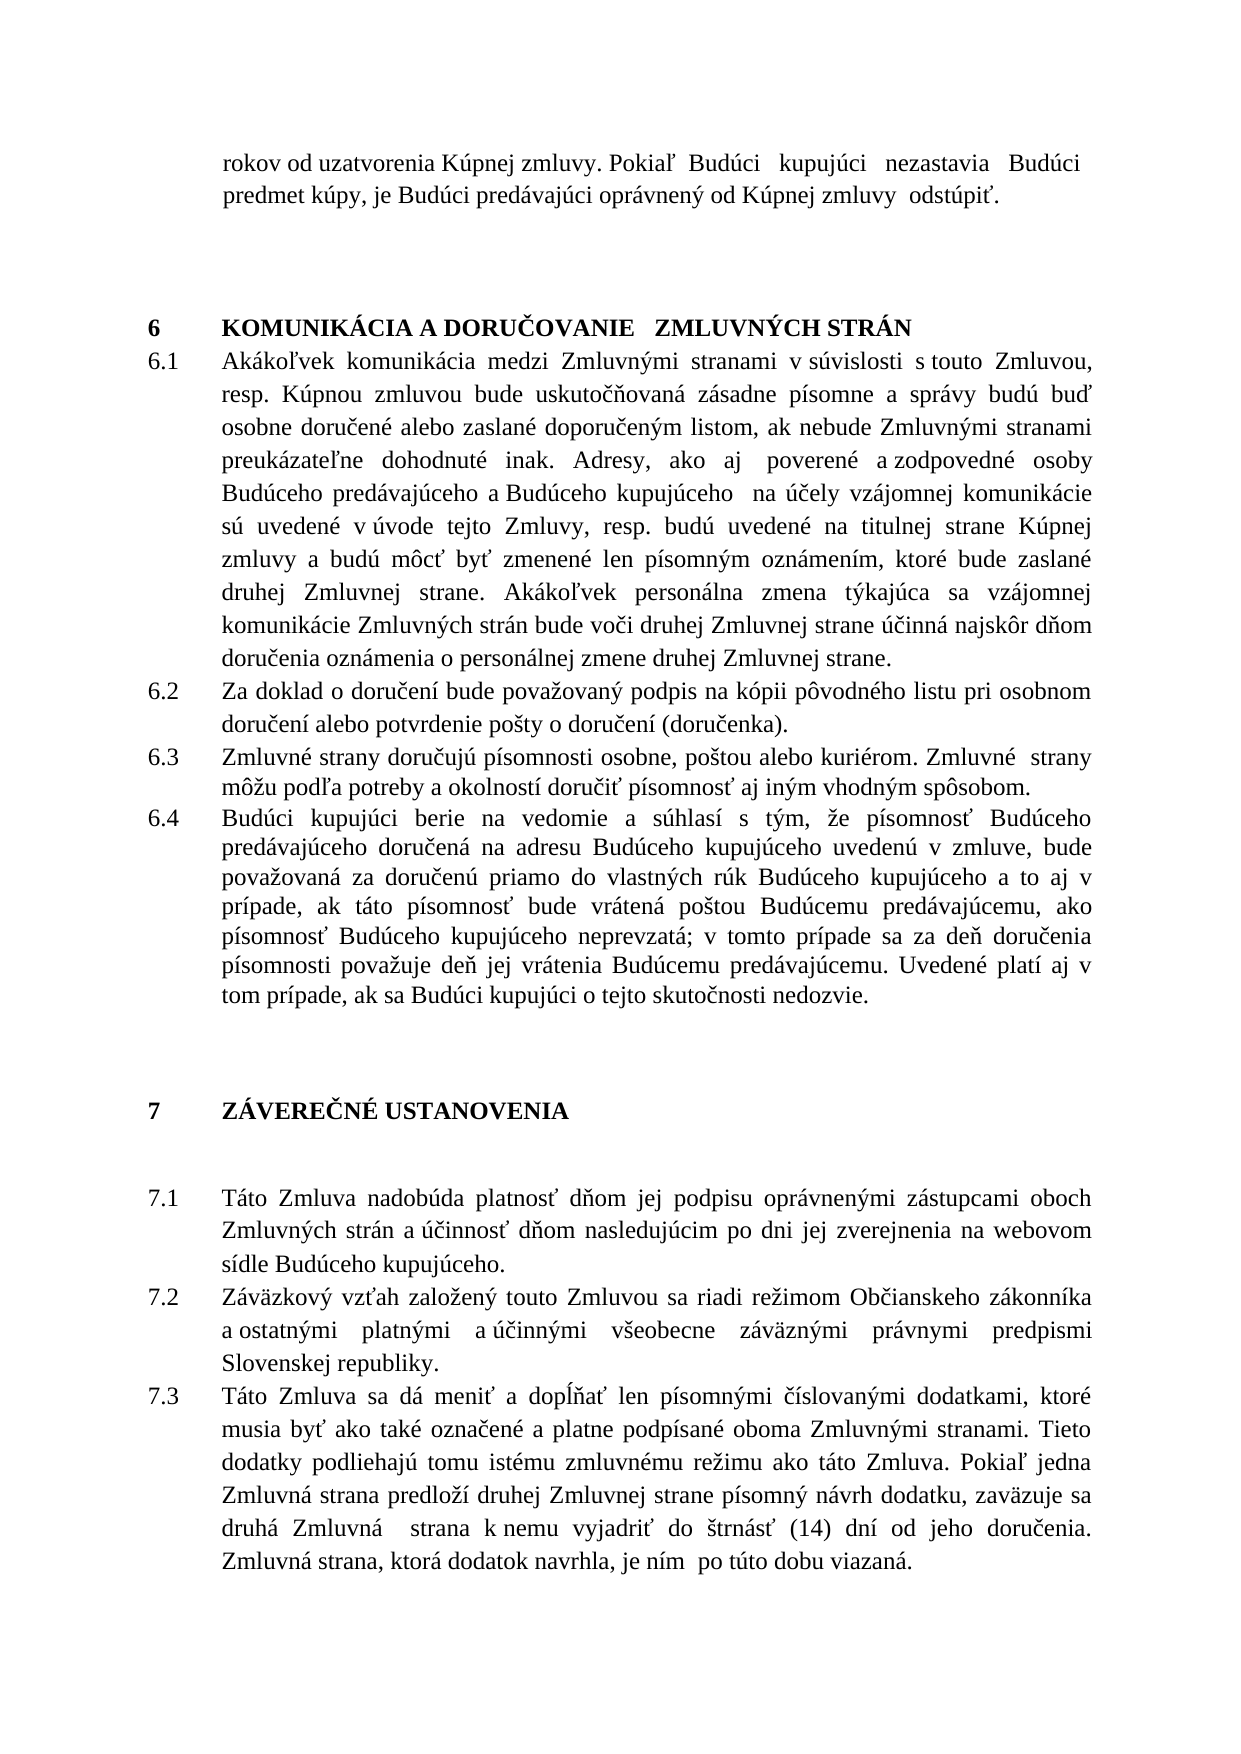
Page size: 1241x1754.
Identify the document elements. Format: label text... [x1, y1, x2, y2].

list Za doklad o doručení bude považovaný podpis na kópii pôvodného listu pri osobnom doručení alebo potvrdenie pošty o doručení (doručenka). [148, 676, 1093, 738]
list Záväzkový vzťah založený touto Zmluvou sa riadi režimom Občianskeho zákonníka a ostatnými platnými a účinnými všeobecne záväznými právnymi predpismi Slovenskej republiky. [148, 1282, 1093, 1376]
list Táto Zmluva nadobúda platnosť dňom jej podpisu oprávnenými zástupcami oboch Zmluvných strán a účinnosť dňom nasledujúcim po dni jej zverejnenia na webovom sídle Budúceho kupujúceho. [148, 1183, 1093, 1277]
list Budúci kupujúci berie na vedomie a súhlasí s tým, že písomnosť Budúceho predávajúceho doručená na adresu Budúceho kupujúceho uvedenú v zmluve, bude považovaná za doručenú priamo do vlastných rúk Budúceho kupujúceho a to aj v prípade, ak táto písomnosť bude vrátená poštou Budúcemu predávajúcemu, ako písomnosť Budúceho kupujúceho neprevzatá; v tomto prípade sa za deň doručenia písomnosti považuje deň jej vrátenia Budúcemu predávajúcemu. Uvedené platí aj v tom prípade, ak sa Budúci kupujúci o tejto skutočnosti nedozvie. [148, 803, 1093, 1009]
text predmet kúpy, je Budúci predávajúci oprávnený od Kúpnej zmluvy odstúpiť. [148, 181, 1093, 209]
list Akákoľvek komunikácia medzi Zmluvnými stranami v súvislosti s touto Zmluvou, resp. Kúpnou zmluvou bude uskutočňovaná zásadne písomne a správy budú buď osobne doručené alebo zaslané doporučeným listom, ak nebude Zmluvnými stranami preukázateľne dohodnuté inak. Adresy, ako aj poverené a zodpovedné osoby Budúceho predávajúceho a Budúceho kupujúceho na účely vzájomnej komunikácie sú uvedené v úvode tejto Zmluvy, resp. budú uvedené na titulnej strane Kúpnej zmluvy a budú môcť byť zmenené len písomným oznámením, ktoré bude zaslané druhej Zmluvnej strane. Akákoľvek personálna zmena týkajúca sa vzájomnej komunikácie Zmluvných strán bude voči druhej Zmluvnej strane účinná najskôr dňom doručenia oznámenia o personálnej zmene druhej Zmluvnej strane. [148, 346, 1093, 672]
list ZÁVEREČNÉ USTANOVENIA [148, 1096, 1093, 1124]
list KOMUNIKÁCIA A DORUČOVANIE ZMLUVNÝCH STRÁN [148, 313, 1093, 341]
list Zmluvné strany doručujú písomnosti osobne, poštou alebo kuriérom. Zmluvné strany môžu podľa potreby a okolností doručiť písomnosť aj iným vhodným spôsobom. [148, 742, 1093, 800]
list Táto Zmluva sa dá meniť a dopĺňať len písomnými číslovanými dodatkami, ktoré musia byť ako také označené a platne podpísané oboma Zmluvnými stranami. Tieto dodatky podliehajú tomu istému zmluvnému režimu ako táto Zmluva. Pokiaľ jedna Zmluvná strana predloží druhej Zmluvnej strane písomný návrh dodatku, zaväzuje sa druhá Zmluvná strana k nemu vyjadriť do štrnásť (14) dní od jeho doručenia. Zmluvná strana, ktorá dodatok navrhla, je ním po túto dobu viazaná. [148, 1381, 1093, 1574]
text rokov od uzatvorenia Kúpnej zmluvy. Pokiaľ Budúci kupujúci nezastavia Budúci [148, 148, 1093, 176]
